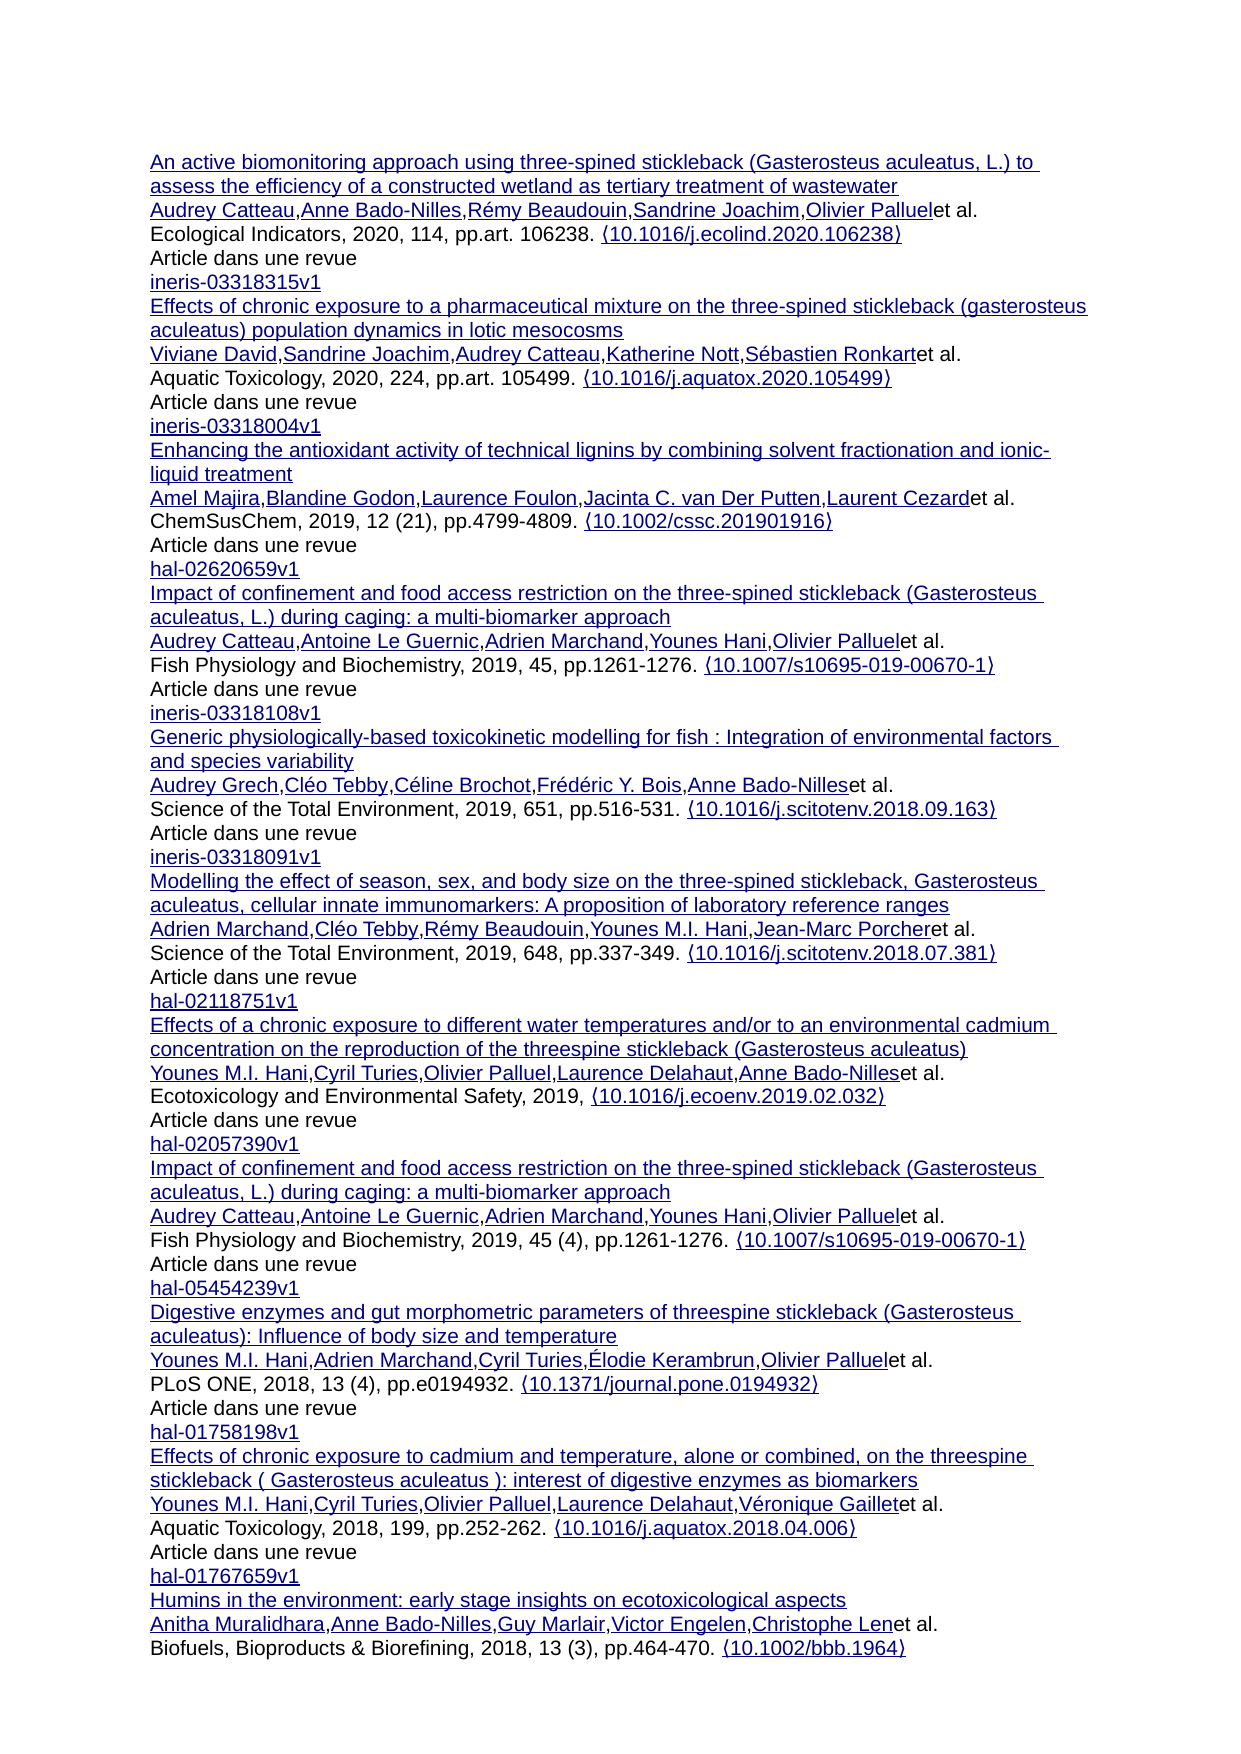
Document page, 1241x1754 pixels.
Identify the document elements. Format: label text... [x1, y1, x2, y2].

table_cell Effects of chronic exposure to cadmium and temperature, alone or combined, on the threespine stickleback ( Gasterosteus aculeatus ): interest of digestive enzymes as biomarkers Younes M.I. Hani,Cyril Turies,Olivier Palluel,Laurence Delahaut,Véronique Gailletet al. Aquatic Toxicology, 2018, 199, pp.252-262. ⟨10.1016/j.aquatox.2018.04.006⟩ Article dans une revue hal-01767659v1 [150, 1444, 1090, 1587]
table_cell Enhancing the antioxidant activity of technical lignins by combining solvent fractionation and ionic-liquid treatment Amel Majira,Blandine Godon,Laurence Foulon,Jacinta C. van Der Putten,Laurent Cezardet al. ChemSusChem, 2019, 12 (21), pp.4799-4809. ⟨10.1002/cssc.201901916⟩ Article dans une revue hal-02620659v1 [150, 438, 1090, 581]
table_cell Generic physiologically-based toxicokinetic modelling for fish : Integration of environmental factors and species variability Audrey Grech,Cléo Tebby,Céline Brochot,Frédéric Y. Bois,Anne Bado-Nilleset al. Science of the Total Environment, 2019, 651, pp.516-531. ⟨10.1016/j.scitotenv.2018.09.163⟩ Article dans une revue ineris-03318091v1 [150, 725, 1090, 869]
table_cell Effects of chronic exposure to a pharmaceutical mixture on the three-spined stickleback (gasterosteus aculeatus) population dynamics in lotic mesocosms Viviane David,Sandrine Joachim,Audrey Catteau,Katherine Nott,Sébastien Ronkartet al. Aquatic Toxicology, 2020, 224, pp.art. 105499. ⟨10.1016/j.aquatox.2020.105499⟩ Article dans une revue ineris-03318004v1 [150, 294, 1090, 437]
table_cell Effects of a chronic exposure to different water temperatures and/or to an environmental cadmium concentration on the reproduction of the threespine stickleback (Gasterosteus aculeatus) Younes M.I. Hani,Cyril Turies,Olivier Palluel,Laurence Delahaut,Anne Bado-Nilleset al. Ecotoxicology and Environmental Safety, 2019, ⟨10.1016/j.ecoenv.2019.02.032⟩ Article dans une revue hal-02057390v1 [150, 1013, 1090, 1156]
table_cell An active biomonitoring approach using three-spined stickleback (Gasterosteus aculeatus, L.) to assess the efficiency of a constructed wetland as tertiary treatment of wastewater Audrey Catteau,Anne Bado-Nilles,Rémy Beaudouin,Sandrine Joachim,Olivier Palluelet al. Ecological Indicators, 2020, 114, pp.art. 106238. ⟨10.1016/j.ecolind.2020.106238⟩ Article dans une revue ineris-03318315v1 [150, 150, 1090, 294]
table_cell Digestive enzymes and gut morphometric parameters of threespine stickleback (Gasterosteus aculeatus): Influence of body size and temperature Younes M.I. Hani,Adrien Marchand,Cyril Turies,Élodie Kerambrun,Olivier Palluelet al. PLoS ONE, 2018, 13 (4), pp.e0194932. ⟨10.1371/journal.pone.0194932⟩ Article dans une revue hal-01758198v1 [150, 1300, 1090, 1444]
table_cell Humins in the environment: early stage insights on ecotoxicological aspects Anitha Muralidhara,Anne Bado-Nilles,Guy Marlair,Victor Engelen,Christophe Lenet al. Biofuels, Bioproducts & Biorefining, 2018, 13 (3), pp.464-470. ⟨10.1002/bbb.1964⟩ [150, 1588, 1090, 1659]
table_cell Modelling the effect of season, sex, and body size on the three-spined stickleback, Gasterosteus aculeatus, cellular innate immunomarkers: A proposition of laboratory reference ranges Adrien Marchand,Cléo Tebby,Rémy Beaudouin,Younes M.I. Hani,Jean-Marc Porcheret al. Science of the Total Environment, 2019, 648, pp.337-349. ⟨10.1016/j.scitotenv.2018.07.381⟩ Article dans une revue hal-02118751v1 [150, 869, 1090, 1012]
table_cell Impact of confinement and food access restriction on the three-spined stickleback (Gasterosteus aculeatus, L.) during caging: a multi-biomarker approach Audrey Catteau,Antoine Le Guernic,Adrien Marchand,Younes Hani,Olivier Palluelet al. Fish Physiology and Biochemistry, 2019, 45, pp.1261-1276. ⟨10.1007/s10695-019-00670-1⟩ Article dans une revue ineris-03318108v1 [150, 581, 1090, 725]
table_cell Impact of confinement and food access restriction on the three-spined stickleback (Gasterosteus aculeatus, L.) during caging: a multi-biomarker approach Audrey Catteau,Antoine Le Guernic,Adrien Marchand,Younes Hani,Olivier Palluelet al. Fish Physiology and Biochemistry, 2019, 45 (4), pp.1261-1276. ⟨10.1007/s10695-019-00670-1⟩ Article dans une revue hal-05454239v1 [150, 1156, 1090, 1300]
